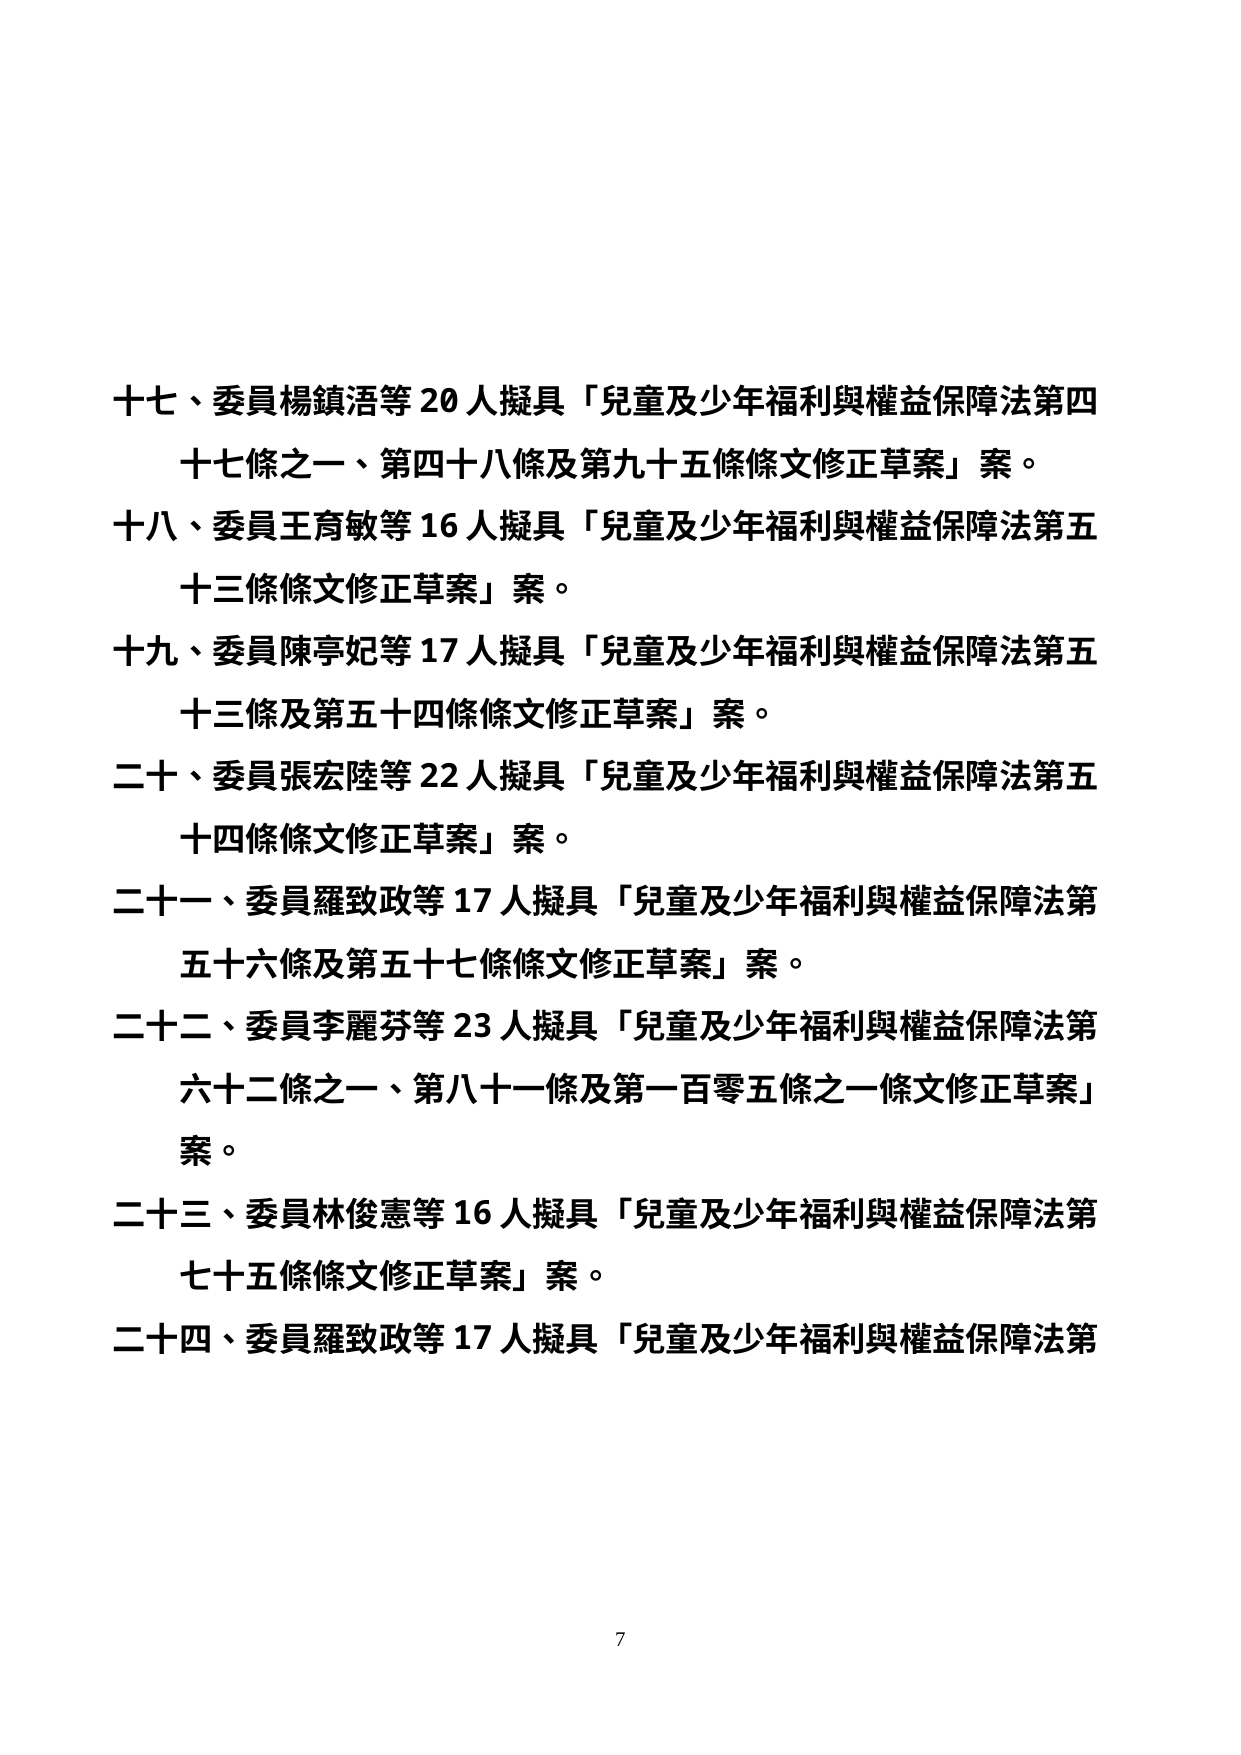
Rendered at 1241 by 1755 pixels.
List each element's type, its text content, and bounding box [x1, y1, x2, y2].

text 十八、委員王育敏等16人擬具「兒童及少年福利與權益保障法第五十三條條文修正草案」案。 [112, 483, 1128, 608]
text 二十、委員張宏陸等22人擬具「兒童及少年福利與權益保障法第五十四條條文修正草案」案。 [112, 733, 1128, 858]
text 二十二、委員李麗芬等23人擬具「兒童及少年福利與權益保障法第六十二條之一、第八十一條及第一百零五條之一條文修正草案」案。 [112, 983, 1128, 1170]
text 二十一、委員羅致政等17人擬具「兒童及少年福利與權益保障法第五十六條及第五十七條條文修正草案」案。 [112, 858, 1128, 983]
text 二十四、委員羅致政等17人擬具「兒童及少年福利與權益保障法第 [112, 1295, 1128, 1358]
text 二十三、委員林俊憲等16人擬具「兒童及少年福利與權益保障法第七十五條條文修正草案」案。 [112, 1170, 1128, 1295]
text 十七、委員楊鎮浯等20人擬具「兒童及少年福利與權益保障法第四十七條之一、第四十八條及第九十五條條文修正草案」案。 [112, 358, 1128, 483]
text 十九、委員陳亭妃等17人擬具「兒童及少年福利與權益保障法第五十三條及第五十四條條文修正草案」案。 [112, 608, 1128, 733]
